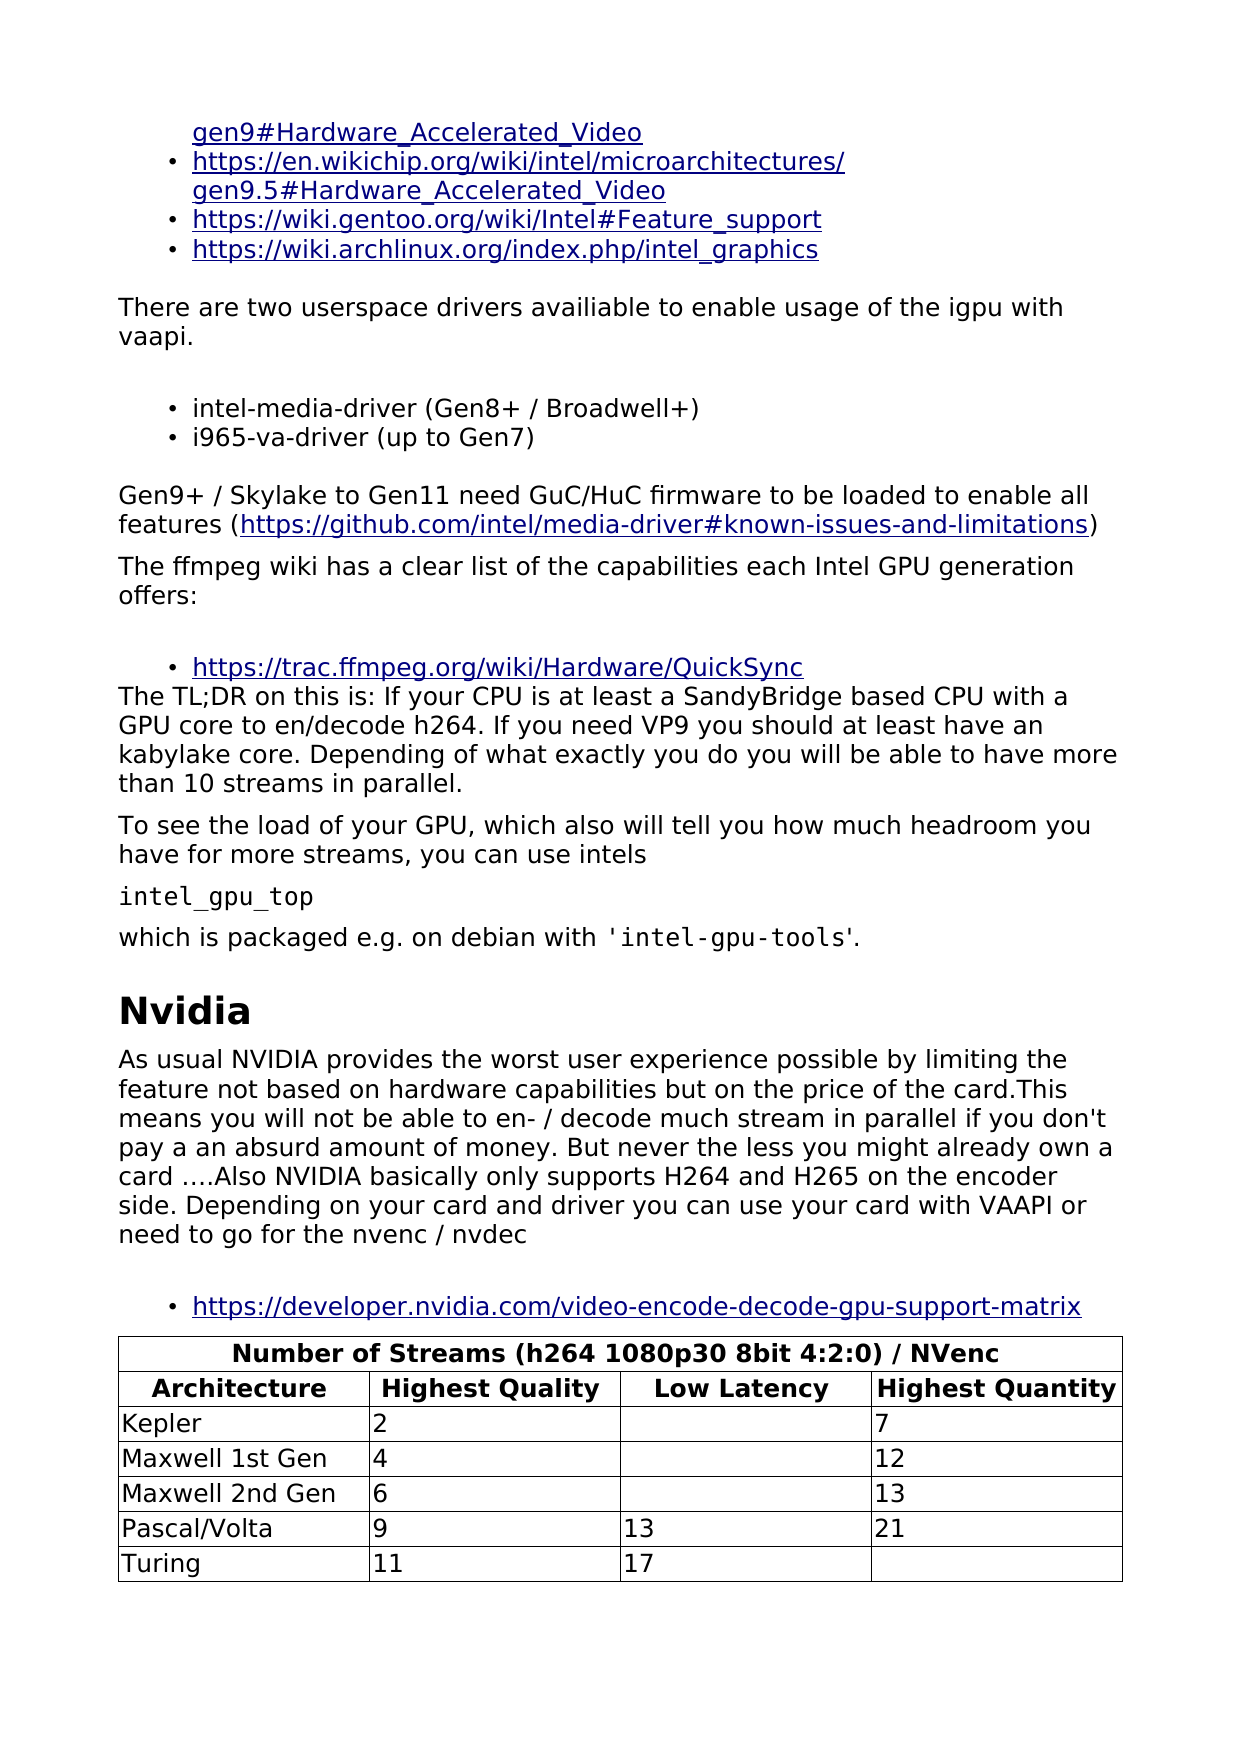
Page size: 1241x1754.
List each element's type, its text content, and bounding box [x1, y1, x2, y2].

table_cell 12 [872, 1442, 1122, 1476]
list i965-va-driver (up to Gen7) [177, 423, 1122, 452]
text The TL;DR on this is: If your CPU is at least a SandyBridge based CPU with a GPU core to en/decode h264. If you need VP9 you should at least have an kabylake core. Depending of what exactly you do you will be able to have more than 10 streams in parallel. [118, 682, 1122, 798]
table_cell [621, 1407, 871, 1441]
table_cell 6 [370, 1477, 620, 1511]
table_cell 4 [370, 1442, 620, 1476]
text To see the load of your GPU, which also will tell you how much headroom you have for more streams, you can use intels [118, 811, 1122, 869]
table_cell [872, 1547, 1122, 1581]
table_cell 11 [370, 1547, 620, 1581]
table_cell Kepler [119, 1407, 369, 1441]
list intel-media-driver (Gen8+ / Broadwell+) [177, 394, 1122, 423]
table_cell [621, 1477, 871, 1511]
list https://en.wikichip.org/wiki/intel/microarchitectures/gen9.5#Hardware_Accelerated_Video [177, 147, 1122, 206]
text The ffmpeg wiki has a clear list of the capabilities each Intel GPU generation offers: [118, 552, 1122, 611]
table_cell Low Latency [621, 1372, 871, 1406]
table_cell Pascal/Volta [119, 1512, 369, 1546]
table_cell Architecture [119, 1372, 369, 1406]
table_cell 21 [872, 1512, 1122, 1546]
table_cell Maxwell 2nd Gen [119, 1477, 369, 1511]
text As usual NVIDIA provides the worst user experience possible by limiting the feature not based on hardware capabilities but on the price of the card.This means you will not be able to en- / decode much stream in parallel if you don't pay a an absurd amount of money. But never the less you might already own a card ….Also NVIDIA basically only supports H264 and H265 on the encoder side. Depending on your card and driver you can use your card with VAAPI or need to go for the nvenc / nvdec [118, 1046, 1122, 1250]
table_cell 17 [621, 1547, 871, 1581]
subtitle Nvidia [118, 989, 1122, 1033]
text Gen9+ / Skylake to Gen11 need GuC/HuC firmware to be loaded to enable all features (https://github.com/intel/media-driver#known-issues-and-limitations) [118, 482, 1122, 540]
table_cell [621, 1442, 871, 1476]
table_cell 13 [872, 1477, 1122, 1511]
text intel_gpu_top [118, 882, 1122, 911]
table_cell 13 [621, 1512, 871, 1546]
text There are two userspace drivers availiable to enable usage of the igpu with vaapi. [118, 293, 1122, 352]
list gen9#Hardware_Accelerated_Video [177, 118, 1122, 147]
table_cell Highest Quantity [872, 1372, 1122, 1406]
table_cell Highest Quality [370, 1372, 620, 1406]
table_cell Turing [119, 1547, 369, 1581]
table_cell 9 [370, 1512, 620, 1546]
table_cell 7 [872, 1407, 1122, 1441]
text which is packaged e.g. on debian with 'intel-gpu-tools'. [118, 923, 1122, 952]
list https://wiki.archlinux.org/index.php/intel_graphics [177, 235, 1122, 264]
list https://developer.nvidia.com/video-encode-decode-gpu-support-matrix [177, 1292, 1122, 1321]
list https://wiki.gentoo.org/wiki/Intel#Feature_support [177, 206, 1122, 235]
table_cell Maxwell 1st Gen [119, 1442, 369, 1476]
list https://trac.ffmpeg.org/wiki/Hardware/QuickSync [177, 653, 1122, 682]
table_cell 2 [370, 1407, 620, 1441]
table_header Number of Streams (h264 1080p30 8bit 4:2:0) / NVenc [119, 1337, 1122, 1371]
